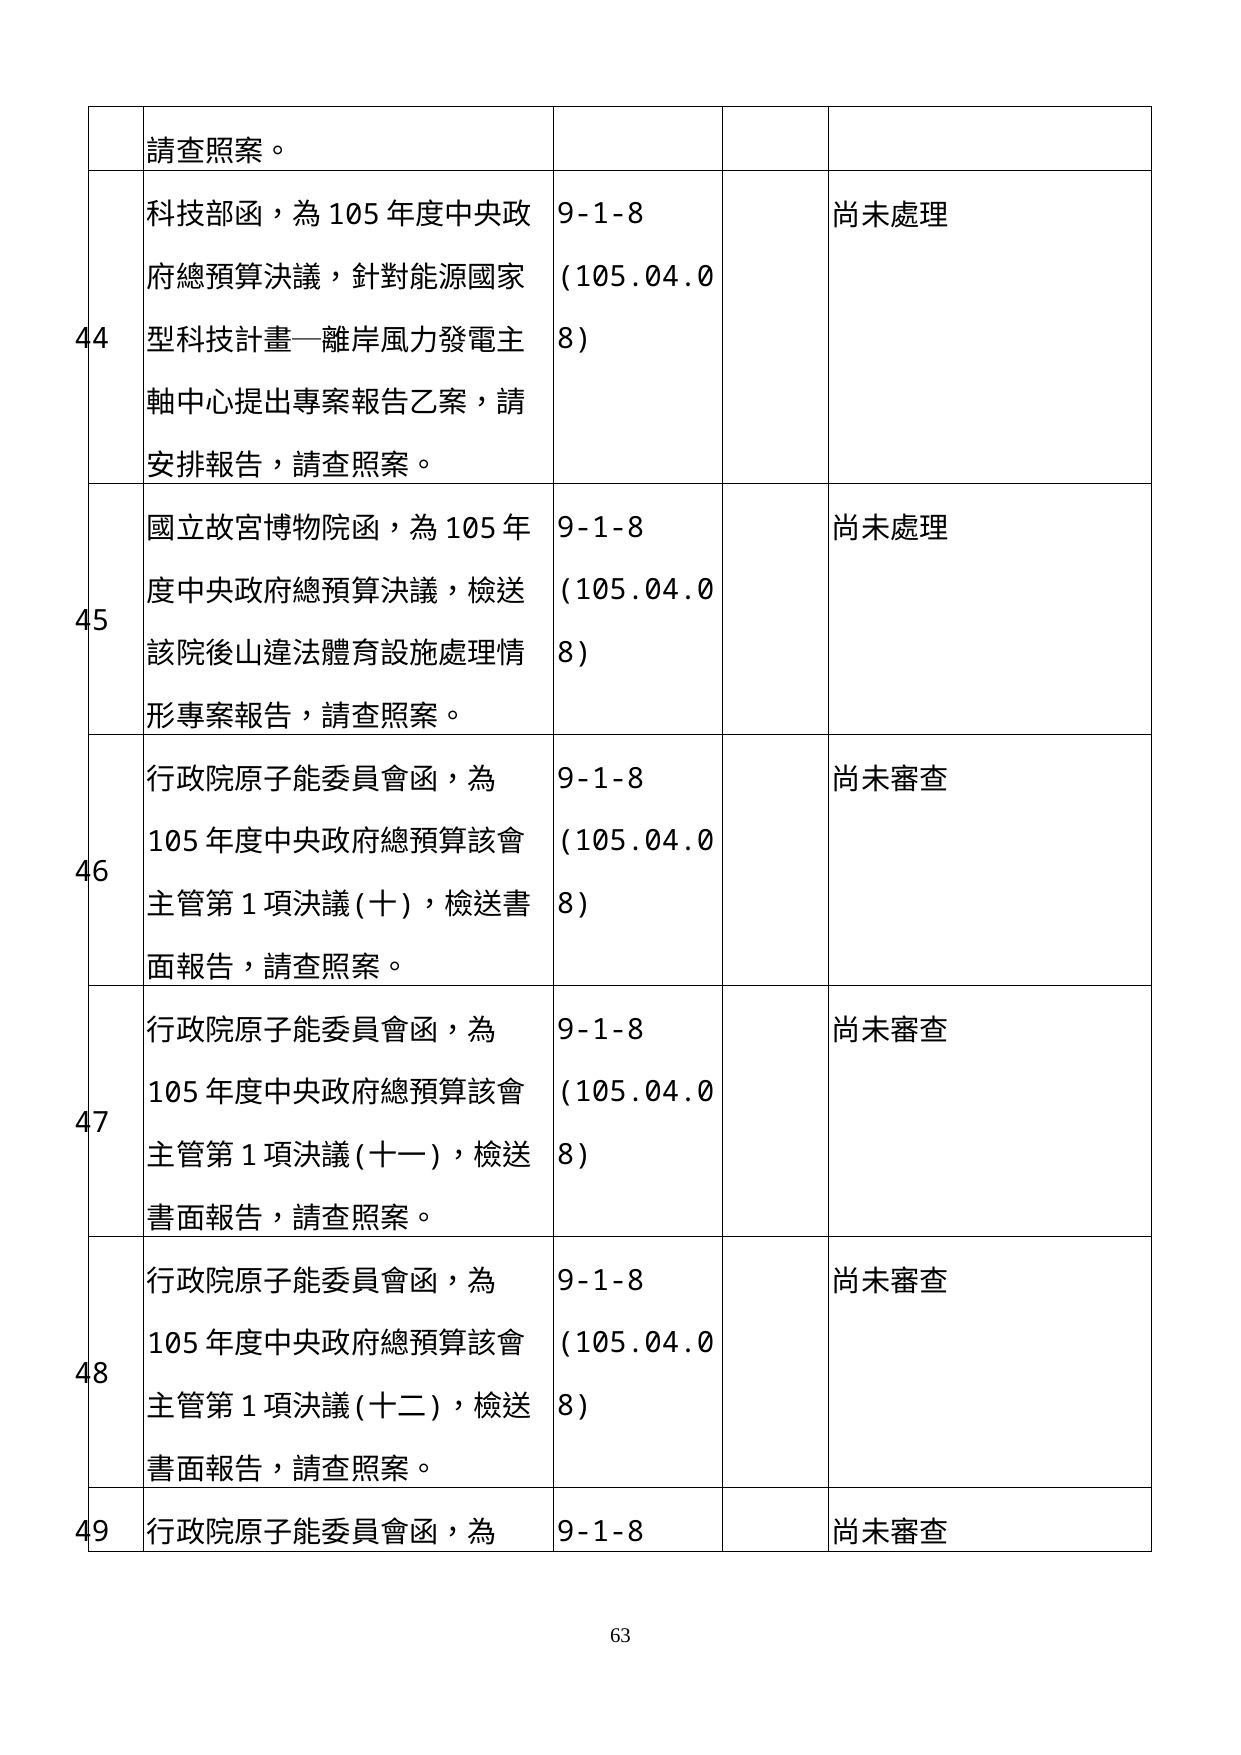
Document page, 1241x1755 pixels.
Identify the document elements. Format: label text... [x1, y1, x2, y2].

table_cell [89, 1237, 143, 1487]
table_cell 尚未審查 [829, 1488, 1151, 1551]
table_cell 尚未審查 [829, 735, 1151, 985]
table_cell 尚未審查 [829, 986, 1151, 1236]
table_cell [89, 986, 143, 1236]
table_cell 9-1-8 (105.04.08) [554, 986, 722, 1236]
table_cell [829, 107, 1151, 169]
table_cell [89, 484, 143, 734]
table_cell [723, 1488, 828, 1551]
table_cell 尚未處理 [829, 171, 1151, 483]
table_cell [723, 1237, 828, 1487]
table_cell 行政院原子能委員會函，為105年度中央政府總預算該會主管第1項決議(十一)，檢送書面報告，請查照案。 [144, 986, 553, 1236]
table_cell 9-1-8 (105.04.08) [554, 484, 722, 734]
table_cell [723, 171, 828, 483]
table_cell [554, 107, 722, 169]
table_cell 國立故宮博物院函，為105年度中央政府總預算決議，檢送該院後山違法體育設施處理情形專案報告，請查照案。 [144, 484, 553, 734]
table_cell [723, 107, 828, 169]
table_cell 行政院原子能委員會函，為105年度中央政府總預算該會主管第1項決議(十)，檢送書面報告，請查照案。 [144, 735, 553, 985]
table_cell 9-1-8 (105.04.08) [554, 1237, 722, 1487]
table_cell [89, 107, 143, 169]
table_cell 科技部函，為105年度中央政府總預算決議，針對能源國家型科技計畫─離岸風力發電主軸中心提出專案報告乙案，請安排報告，請查照案。 [144, 171, 553, 483]
table_cell 行政院原子能委員會函，為105年度中央政府總預算該會主管第1項決議(十二)，檢送書面報告，請查照案。 [144, 1237, 553, 1487]
table_cell [723, 735, 828, 985]
table_cell [89, 735, 143, 985]
table_cell 9-1-8 (105.04.08) [554, 735, 722, 985]
table_cell 請查照案。 [144, 107, 553, 169]
table_cell 9-1-8 [554, 1488, 722, 1551]
table_cell 尚未審查 [829, 1237, 1151, 1487]
table_cell [723, 484, 828, 734]
table_cell [89, 1488, 143, 1551]
table_cell 尚未處理 [829, 484, 1151, 734]
table_cell [89, 171, 143, 483]
table_cell 9-1-8 (105.04.08) [554, 171, 722, 483]
table_cell 行政院原子能委員會函，為 [144, 1488, 553, 1551]
table_cell [723, 986, 828, 1236]
